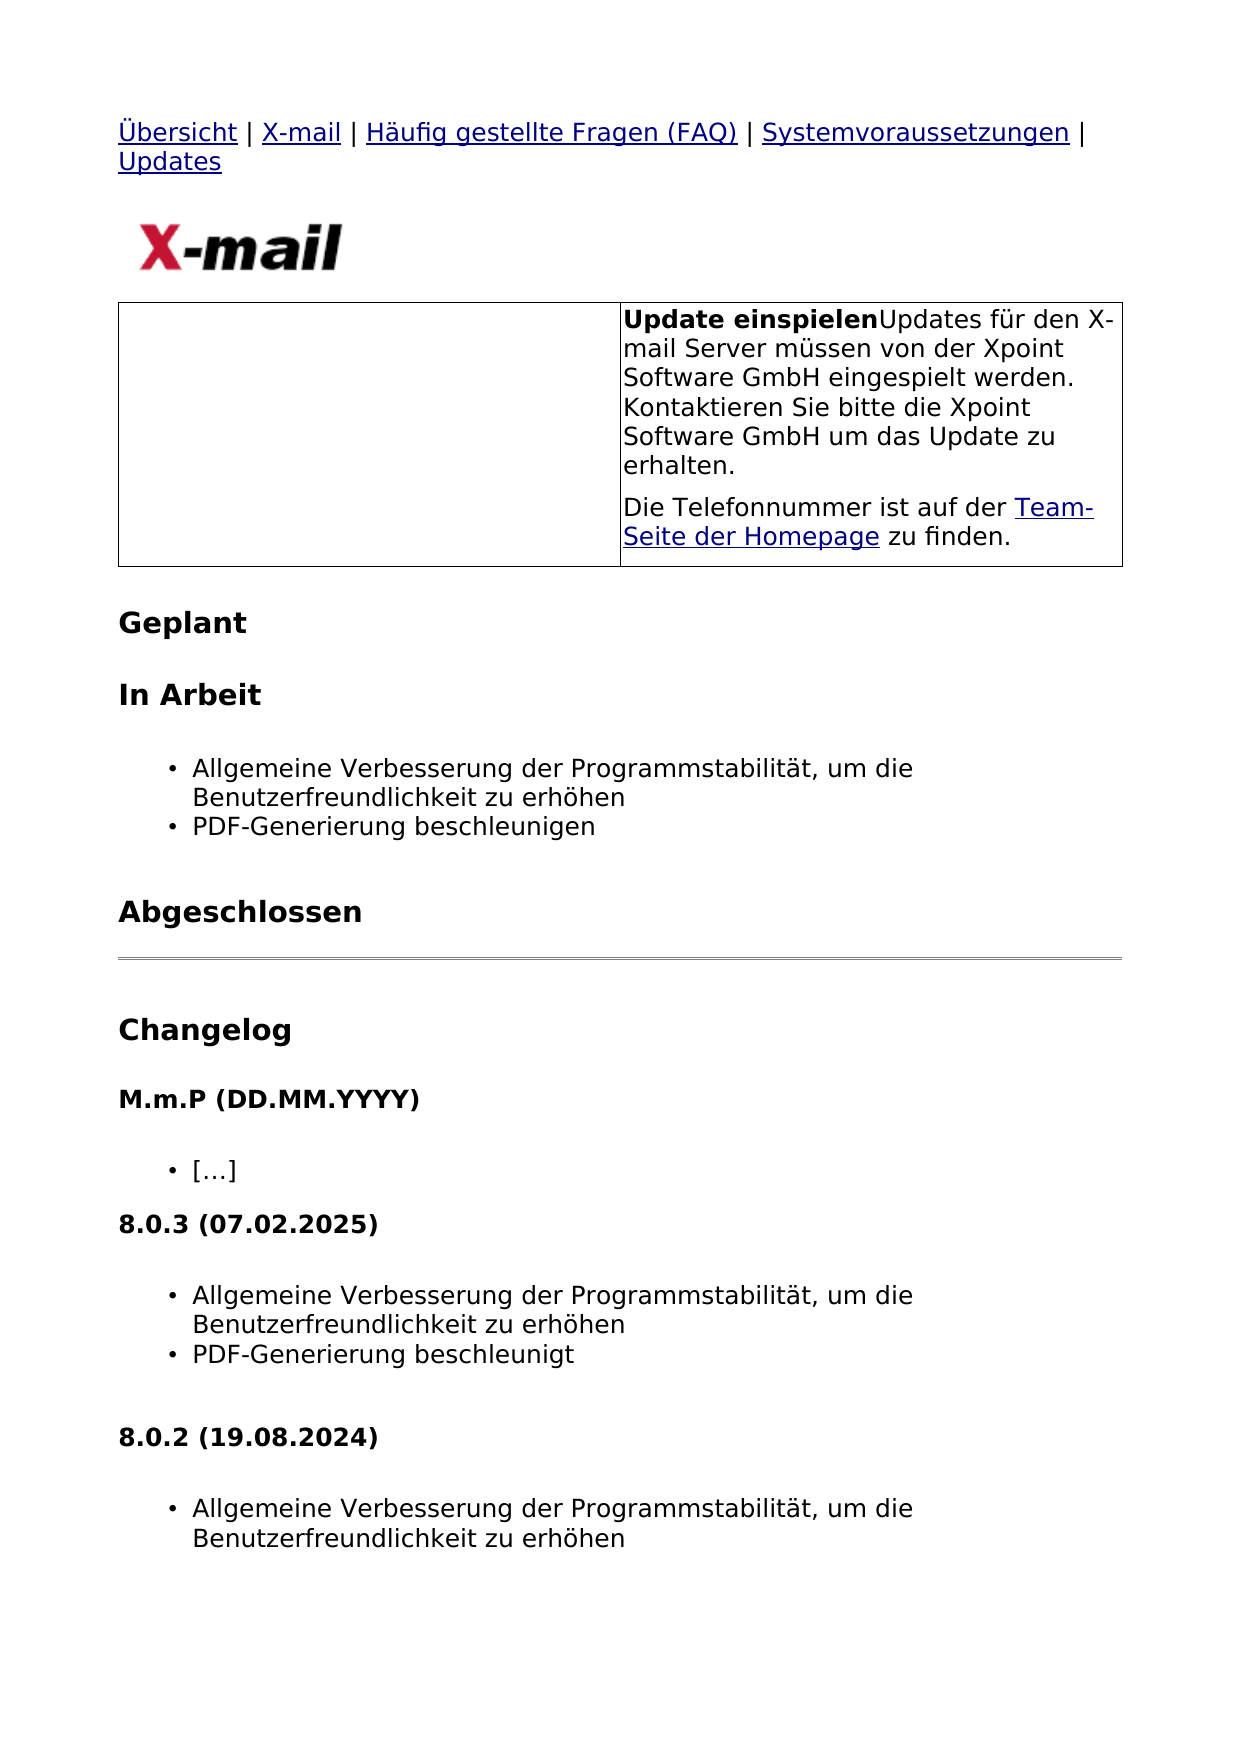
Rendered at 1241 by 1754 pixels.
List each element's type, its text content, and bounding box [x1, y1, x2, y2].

text Übersicht | X-mail | Häufig gestellte Fragen (FAQ) | Systemvoraussetzungen | Updates [118, 118, 1122, 176]
subtitle Abgeschlossen [118, 896, 1122, 930]
list Allgemeine Verbesserung der Programmstabilität, um die Benutzerfreundlichkeit zu erhöhen [177, 1281, 1122, 1340]
subtitle 8.0.2 (19.08.2024) [118, 1423, 1122, 1453]
list […] [177, 1156, 1122, 1185]
subtitle 8.0.3 (07.02.2025) [118, 1210, 1122, 1239]
subtitle M.m.P (DD.MM.YYYY) [118, 1085, 1122, 1114]
picture [118, 188, 347, 275]
table_header [119, 303, 620, 566]
list Allgemeine Verbesserung der Programmstabilität, um die Benutzerfreundlichkeit zu erhöhen [177, 1494, 1122, 1553]
list Allgemeine Verbesserung der Programmstabilität, um die Benutzerfreundlichkeit zu erhöhen [177, 754, 1122, 812]
list PDF-Generierung beschleunigt [177, 1340, 1122, 1369]
list PDF-Generierung beschleunigen [177, 812, 1122, 841]
table_header Update einspielenUpdates für den X-mail Server müssen von der Xpoint Software GmbH eingespielt werden. Kontaktieren Sie bitte die Xpoint Software GmbH um das Update zu erhalten. Die Telefonnummer ist auf der Team-Seite der Homepage zu finden. [621, 303, 1122, 566]
subtitle Geplant [118, 606, 1122, 640]
subtitle Changelog [118, 1013, 1122, 1047]
subtitle In Arbeit [118, 678, 1122, 712]
